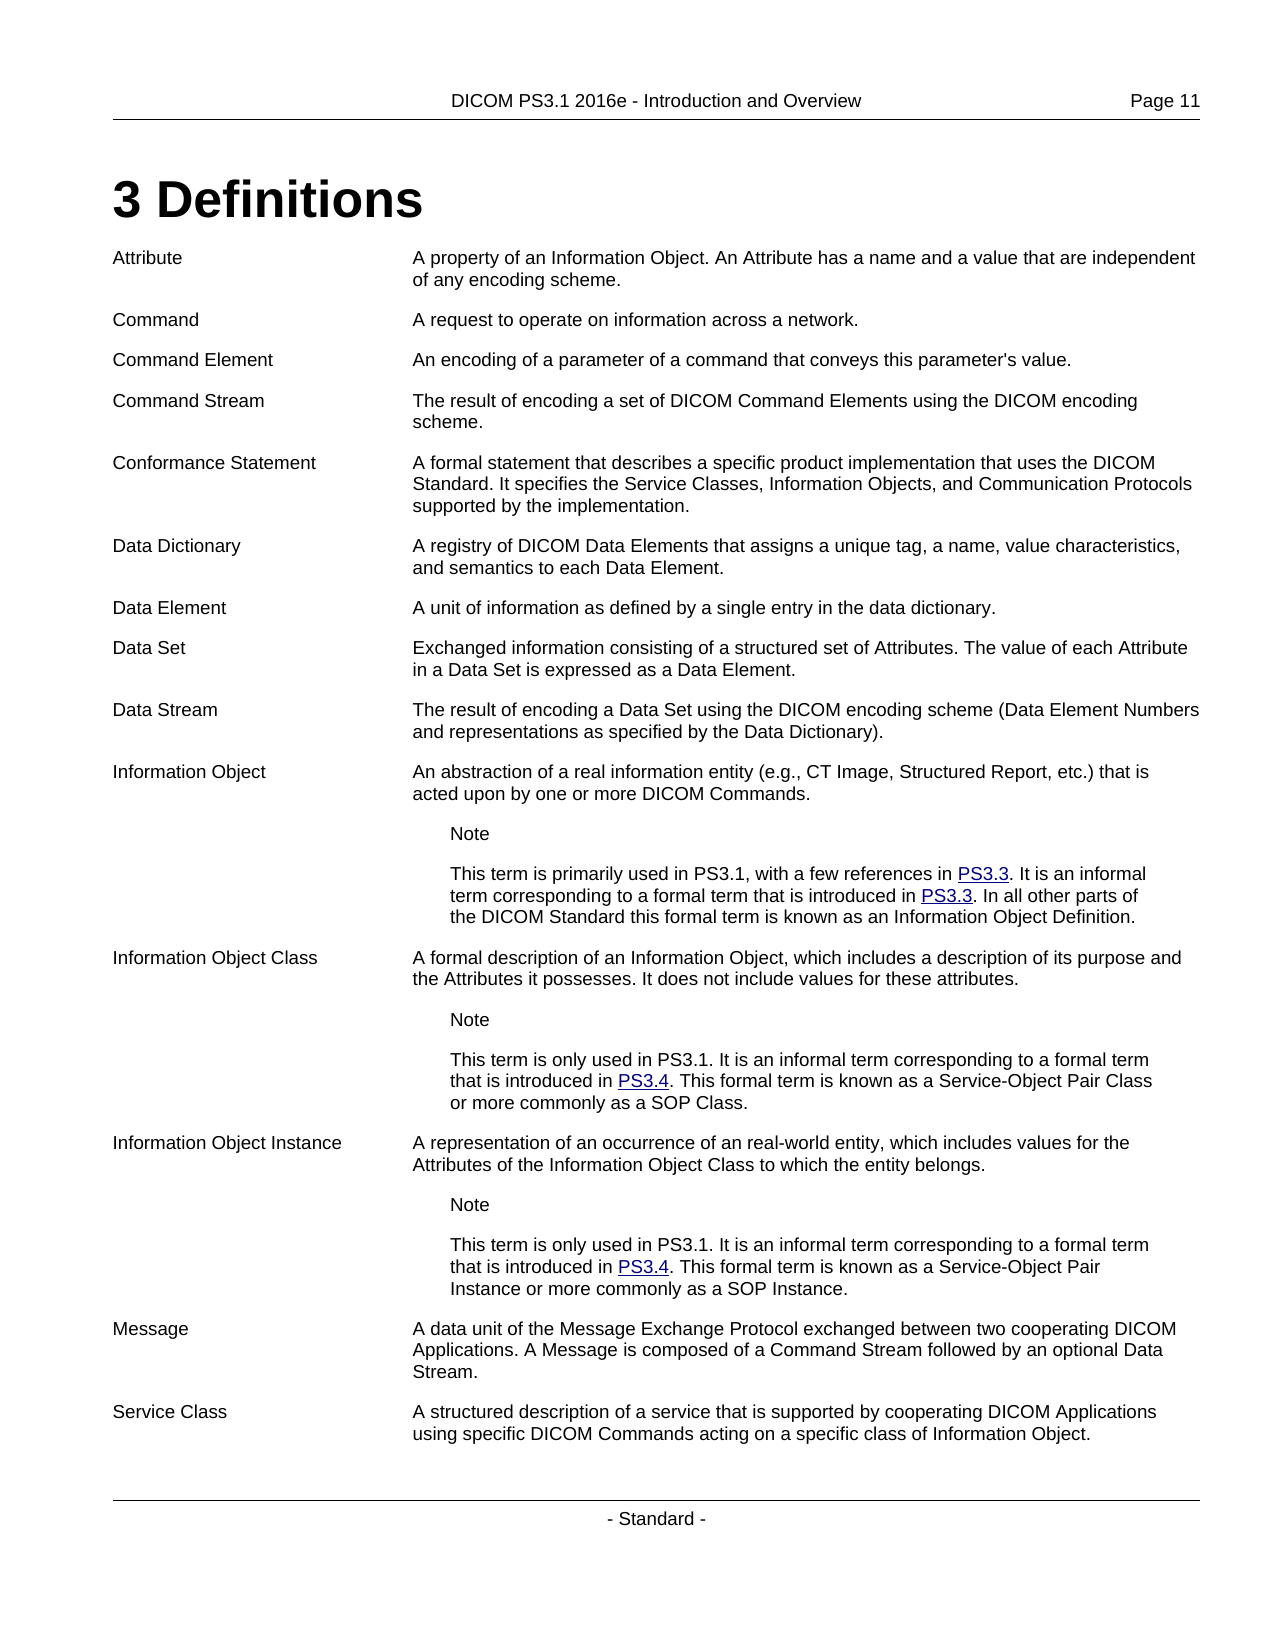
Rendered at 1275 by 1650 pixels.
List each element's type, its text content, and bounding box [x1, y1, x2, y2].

text Information Object Class A formal description of an Information Object, which includes a description of its purpose and the Attributes it possesses. It does not include values for these attributes. [112, 946, 1200, 989]
text Command A request to operate on information across a network. [112, 309, 1200, 331]
text 3 Definitions [112, 169, 1200, 228]
text Information Object Instance A representation of an occurrence of an real-world entity, which includes values for the Attributes of the Information Object Class to which the entity belongs. [112, 1132, 1200, 1175]
text Note [450, 823, 1162, 844]
text Data Dictionary A registry of DICOM Data Elements that assigns a unique tag, a name, value characteristics, and semantics to each Data Element. [112, 535, 1200, 578]
text This term is only used in PS3.1. It is an informal term corresponding to a formal term that is introduced in PS3.4. This formal term is known as a Service-Object Pair Class or more commonly as a SOP Class. [450, 1049, 1162, 1113]
text Service Class A structured description of a service that is supported by cooperating DICOM Applications using specific DICOM Commands acting on a specific class of Information Object. [112, 1401, 1200, 1444]
text Command Element An encoding of a parameter of a command that conveys this parameter's value. [112, 349, 1200, 371]
text Data Element A unit of information as defined by a single entry in the data dictionary. [112, 597, 1200, 618]
text Command Stream The result of encoding a set of DICOM Command Elements using the DICOM encoding scheme. [112, 389, 1200, 433]
text Attribute A property of an Information Object. An Attribute has a name and a value that are independent of any encoding scheme. [112, 247, 1200, 290]
text Data Set Exchanged information consisting of a structured set of Attributes. The value of each Attribute in a Data Set is expressed as a Data Element. [112, 637, 1200, 680]
text Message A data unit of the Message Exchange Protocol exchanged between two cooperating DICOM Applications. A Message is composed of a Command Stream followed by an optional Data Stream. [112, 1318, 1200, 1382]
text Data Stream The result of encoding a Data Set using the DICOM encoding scheme (Data Element Numbers and representations as specified by the Data Dictionary). [112, 699, 1200, 742]
text Conformance Statement A formal statement that describes a specific product implementation that uses the DICOM Standard. It specifies the Service Classes, Information Objects, and Communication Protocols supported by the implementation. [112, 451, 1200, 516]
text This term is primarily used in PS3.1, with a few references in PS3.3. It is an informal term corresponding to a formal term that is introduced in PS3.3. In all other parts of the DICOM Standard this formal term is known as an Information Object Definition. [450, 863, 1162, 928]
text This term is only used in PS3.1. It is an informal term corresponding to a formal term that is introduced in PS3.4. This formal term is known as a Service-Object Pair Instance or more commonly as a SOP Instance. [450, 1234, 1162, 1299]
text Information Object An abstraction of a real information entity (e.g., CT Image, Structured Report, etc.) that is acted upon by one or more DICOM Commands. [112, 761, 1200, 804]
text Note [450, 1194, 1162, 1216]
text Note [450, 1008, 1162, 1030]
